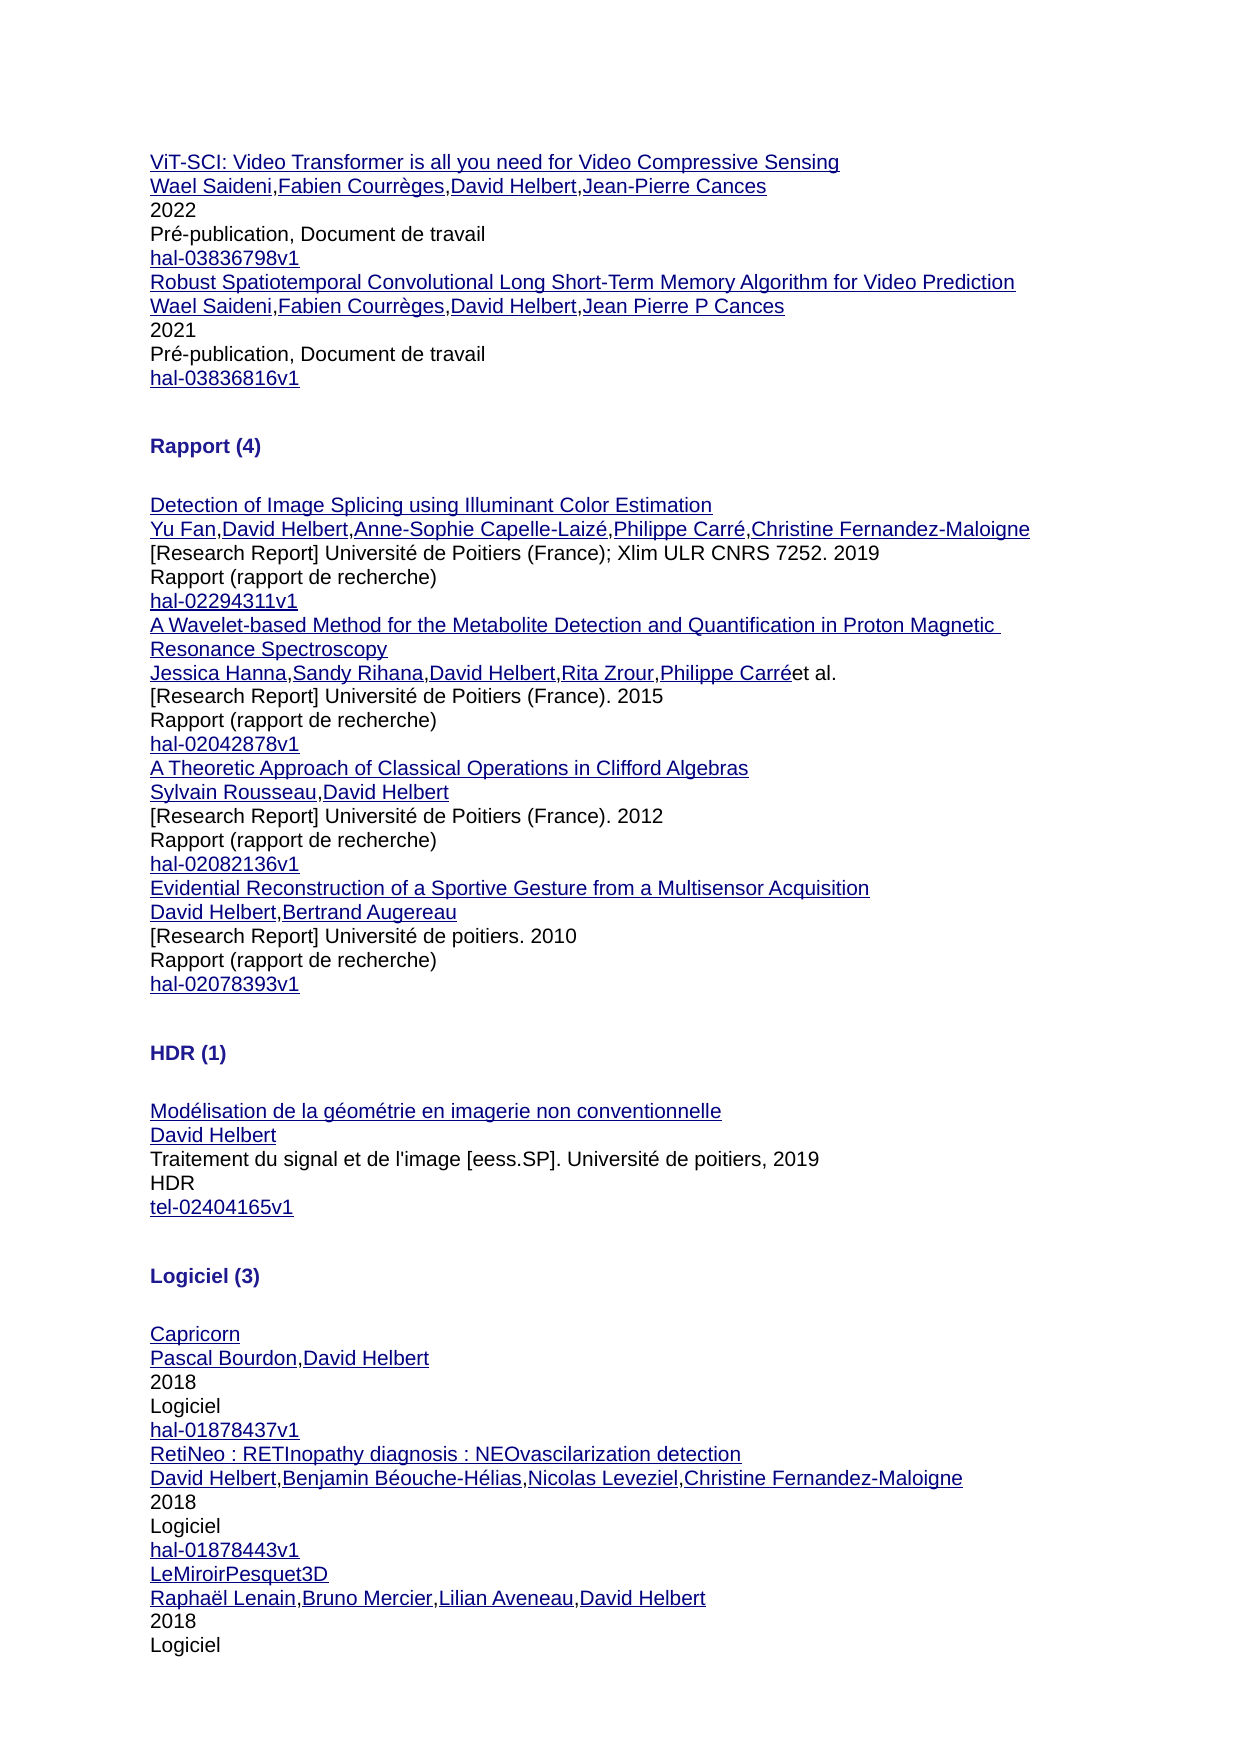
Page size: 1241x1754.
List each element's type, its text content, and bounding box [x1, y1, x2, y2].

table_cell RetiNeo : RETInopathy diagnosis : NEOvascilarization detection David Helbert,Benjamin Béouche-Hélias,Nicolas Leveziel,Christine Fernandez-Maloigne 2018 Logiciel hal-01878443v1 [150, 1442, 1090, 1561]
subtitle Logiciel (3) [150, 1263, 1090, 1287]
subtitle HDR (1) [150, 1041, 1090, 1064]
subtitle Rapport (4) [150, 434, 1090, 458]
table_header Detection of Image Splicing using Illuminant Color Estimation Yu Fan,David Helbert,Anne-Sophie Capelle-Laizé,Philippe Carré,Christine Fernandez-Maloigne [Research Report] Université de Poitiers (France); Xlim ULR CNRS 7252. 2019 Rapport (rapport de recherche) hal-02294311v1 [150, 493, 1090, 612]
table_cell A Theoretic Approach of Classical Operations in Clifford Algebras Sylvain Rousseau,David Helbert [Research Report] Université de Poitiers (France). 2012 Rapport (rapport de recherche) hal-02082136v1 [150, 756, 1090, 876]
table_cell A Wavelet-based Method for the Metabolite Detection and Quantification in Proton Magnetic Resonance Spectroscopy Jessica Hanna,Sandy Rihana,David Helbert,Rita Zrour,Philippe Carréet al. [Research Report] Université de Poitiers (France). 2015 Rapport (rapport de recherche) hal-02042878v1 [150, 613, 1090, 756]
table_header Modélisation de la géométrie en imagerie non conventionnelle David Helbert Traitement du signal et de l'image [eess.SP]. Université de poitiers, 2019 HDR tel-02404165v1 [150, 1099, 1090, 1219]
table_cell Evidential Reconstruction of a Sportive Gesture from a Multisensor Acquisition David Helbert,Bertrand Augereau [Research Report] Université de poitiers. 2010 Rapport (rapport de recherche) hal-02078393v1 [150, 876, 1090, 996]
table_cell Robust Spatiotemporal Convolutional Long Short-Term Memory Algorithm for Video Prediction Wael Saideni,Fabien Courrèges,David Helbert,Jean Pierre P Cances 2021 Pré-publication, Document de travail hal-03836816v1 [150, 270, 1090, 389]
table_cell LeMiroirPesquet3D Raphaël Lenain,Bruno Mercier,Lilian Aveneau,David Helbert 2018 Logiciel [150, 1561, 1090, 1657]
table_cell ViT-SCI: Video Transformer is all you need for Video Compressive Sensing Wael Saideni,Fabien Courrèges,David Helbert,Jean-Pierre Cances 2022 Pré-publication, Document de travail hal-03836798v1 [150, 150, 1090, 270]
table_header Capricorn Pascal Bourdon,David Helbert 2018 Logiciel hal-01878437v1 [150, 1322, 1090, 1442]
